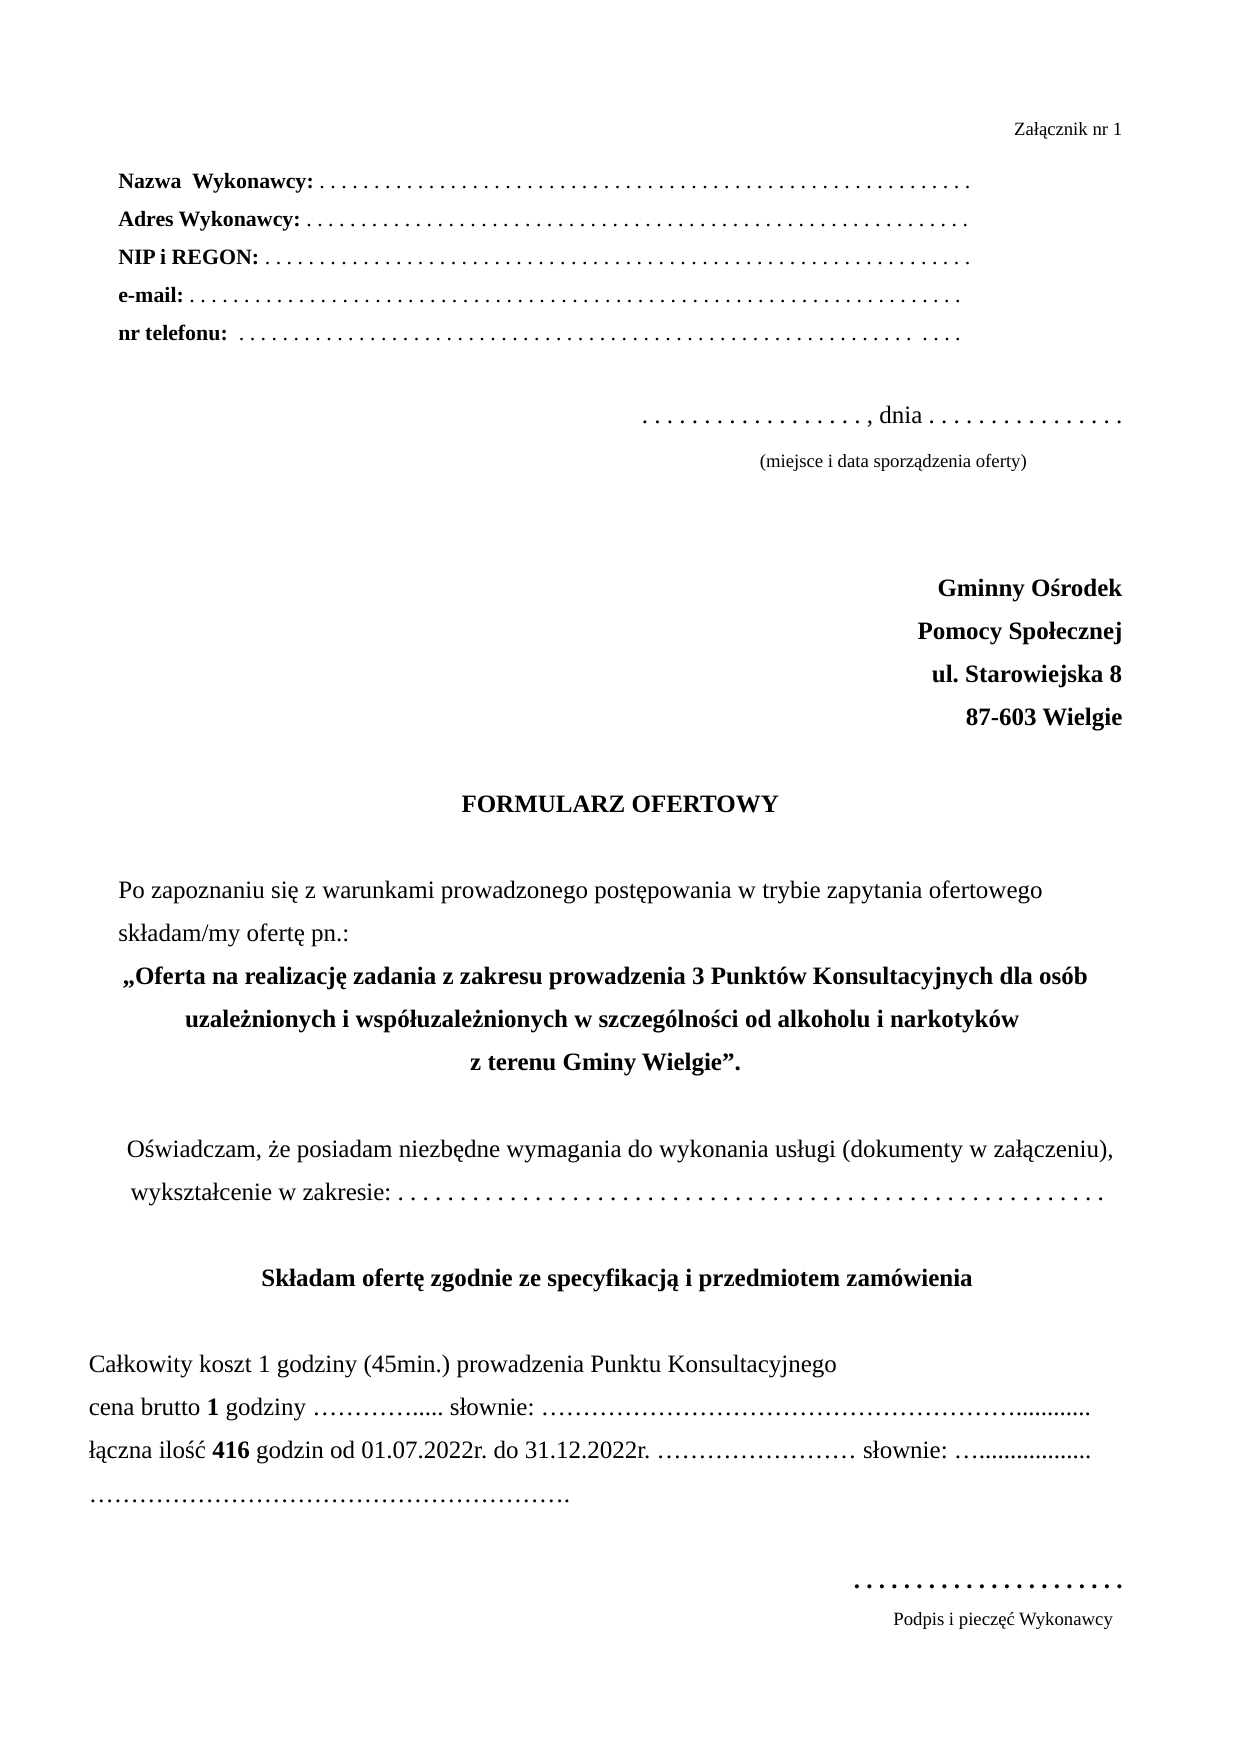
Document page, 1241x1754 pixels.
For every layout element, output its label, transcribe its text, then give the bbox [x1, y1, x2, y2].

text Nazwa Wykonawcy: . . . . . . . . . . . . . . . . . . . . . . . . . . . . . . . . . . . . . . . . . . . . . . . . . . . . . . . . . . . . [118, 168, 1122, 194]
text Oświadczam, że posiadam niezbędne wymagania do wykonania usługi (dokumenty w załączeniu), wykształcenie w zakresie: . . . . . . . . . . . . . . . . . . . . . . . . . . . . . . . . . . . . . . . . . . . . . . . . . . . . . . . . . [118, 1134, 1122, 1206]
text NIP i REGON: . . . . . . . . . . . . . . . . . . . . . . . . . . . . . . . . . . . . . . . . . . . . . . . . . . . . . . . . . . . . . . . . . [118, 244, 1122, 269]
text ul. Starowiejska 8 [118, 659, 1122, 688]
text Pomocy Społecznej [118, 616, 1122, 645]
text . . . . . . . . . . . . . . . . . . . . . . [118, 1565, 1122, 1594]
text . . . . . . . . . . . . . . . . . . , dnia . . . . . . . . . . . . . . . . [118, 401, 1122, 429]
text Całkowity koszt 1 godziny (45min.) prowadzenia Punktu Konsultacyjnego [88, 1349, 1122, 1378]
text Gminny Ośrodek [118, 573, 1122, 602]
text „Oferta na realizację zadania z zakresu prowadzenia 3 Punktów Konsultacyjnych dla osób uzależnionych i współuzależnionych w szczególności od alkoholu i narkotyków [88, 961, 1122, 1033]
text Po zapoznaniu się z warunkami prowadzonego postępowania w trybie zapytania ofertowego składam/my ofertę pn.: [118, 875, 1122, 947]
text FORMULARZ OFERTOWY [118, 789, 1122, 817]
text 87-603 Wielgie [118, 702, 1122, 731]
text nr telefonu: . . . . . . . . . . . . . . . . . . . . . . . . . . . . . . . . . . . . . . . . . . . . . . . . . . . . . . . . . . . . . . . . . . [118, 320, 1122, 345]
text z terenu Gminy Wielgie”. [88, 1047, 1122, 1076]
text łączna ilość 416 godzin od 01.07.2022r. do 31.12.2022r. …………………… słownie: ….................. …………………………………………………. [88, 1436, 1122, 1507]
text Załącznik nr 1 [118, 118, 1122, 140]
text Składam ofertę zgodnie ze specyfikacją i przedmiotem zamówienia [118, 1263, 1122, 1292]
text e-mail: . . . . . . . . . . . . . . . . . . . . . . . . . . . . . . . . . . . . . . . . . . . . . . . . . . . . . . . . . . . . . . . . . . . . . . . [118, 282, 1122, 307]
text (miejsce i data sporządzenia oferty) [118, 444, 1122, 472]
text Podpis i pieczęć Wykonawcy [118, 1608, 1122, 1630]
text cena brutto 1 godziny …………..... słownie: …………………………………………………............ [88, 1392, 1122, 1421]
text Adres Wykonawcy: . . . . . . . . . . . . . . . . . . . . . . . . . . . . . . . . . . . . . . . . . . . . . . . . . . . . . . . . . . . . . [118, 206, 1122, 231]
